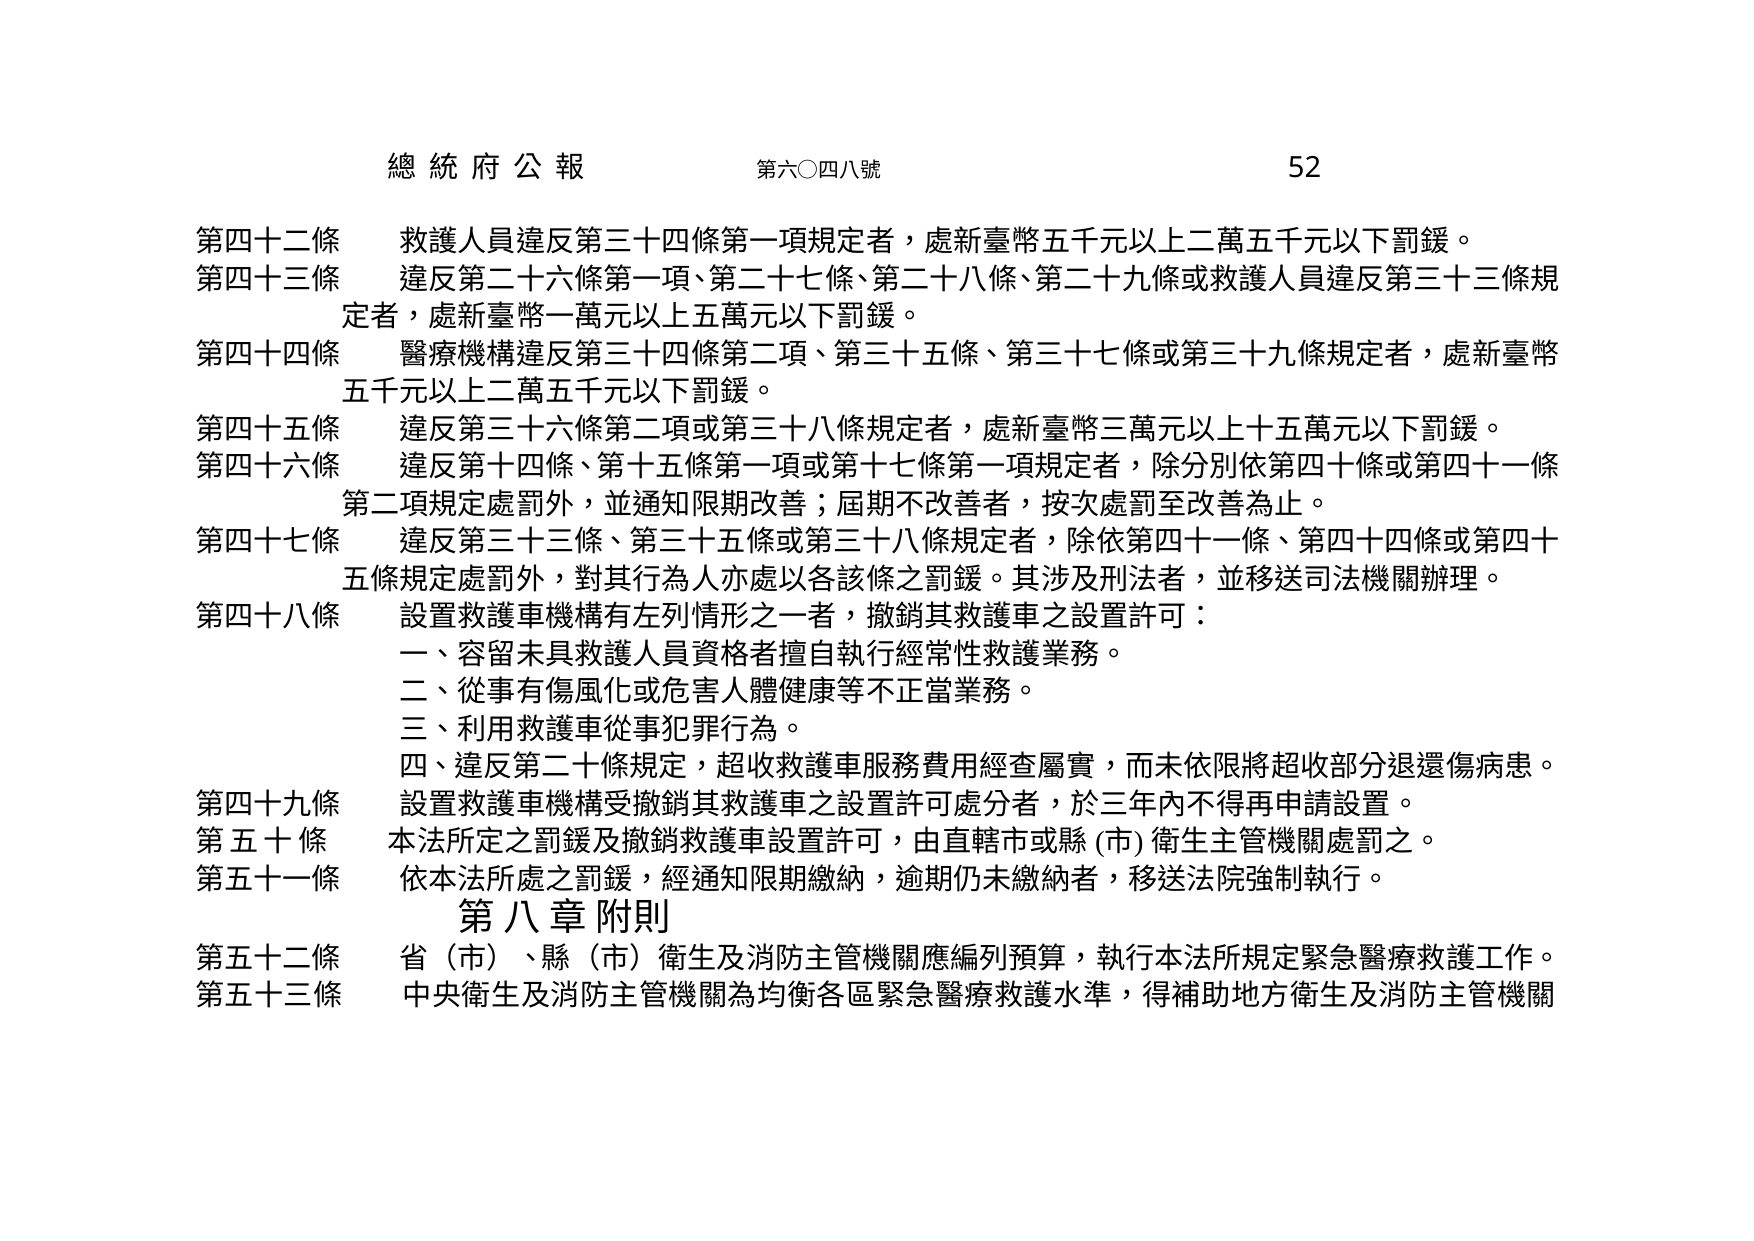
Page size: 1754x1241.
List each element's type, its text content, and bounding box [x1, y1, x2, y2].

text 一、容留未具救護人員資格者擅自執行經常性救護業務。 [399, 634, 1559, 672]
text 第四十五條 違反第三十六條第二項或第三十八條規定者，處新臺幣三萬元以上十五萬元以下罰鍰。 [195, 409, 1559, 447]
text 第五十三條 中央衛生及消防主管機關為均衡各區緊急醫療救護水準，得補助地方衛生及消防主管機關 [195, 976, 1559, 1013]
text 第四十四條 醫療機構違反第三十四條第二項、第三十五條、第三十七條或第三十九條規定者，處新臺幣五千元以上二萬五千元以下罰鍰。 [195, 334, 1559, 409]
text 第四十二條 救護人員違反第三十四條第一項規定者，處新臺幣五千元以上二萬五千元以下罰鍰。 [195, 222, 1559, 259]
text 第四十七條 違反第三十三條、第三十五條或第三十八條規定者，除依第四十一條、第四十四條或第四十五條規定處罰外，對其行為人亦處以各該條之罰鍰。其涉及刑法者，並移送司法機關辦理。 [195, 522, 1559, 597]
text 第五十條 本法所定之罰鍰及撤銷救護車設置許可，由直轄市或縣 (市) 衛生主管機關處罰之。 [195, 822, 1559, 859]
text 第五十一條 依本法所處之罰鍰，經通知限期繳納，逾期仍未繳納者，移送法院強制執行。 [195, 859, 1559, 897]
text 第五十二條 省（市）、縣（市）衛生及消防主管機關應編列預算，執行本法所規定緊急醫療救護工作。 [195, 938, 1559, 976]
text 第四十八條 設置救護車機構有左列情形之一者，撤銷其救護車之設置許可： [195, 597, 1559, 634]
text 二、從事有傷風化或危害人體健康等不正當業務。 [399, 672, 1559, 709]
text 三、利用救護車從事犯罪行為。 [399, 709, 1559, 747]
text 第 八 章 附則 [428, 897, 1559, 938]
text 第四十三條 違反第二十六條第一項、第二十七條、第二十八條、第二十九條或救護人員違反第三十三條規定者，處新臺幣一萬元以上五萬元以下罰鍰。 [195, 259, 1559, 334]
text 四、違反第二十條規定，超收救護車服務費用經查屬實，而未依限將超收部分退還傷病患。 [399, 747, 1559, 784]
text 第四十六條 違反第十四條、第十五條第一項或第十七條第一項規定者，除分別依第四十條或第四十一條第二項規定處罰外，並通知限期改善；屆期不改善者，按次處罰至改善為止。 [195, 447, 1559, 522]
text 第四十九條 設置救護車機構受撤銷其救護車之設置許可處分者，於三年內不得再申請設置。 [195, 784, 1559, 822]
